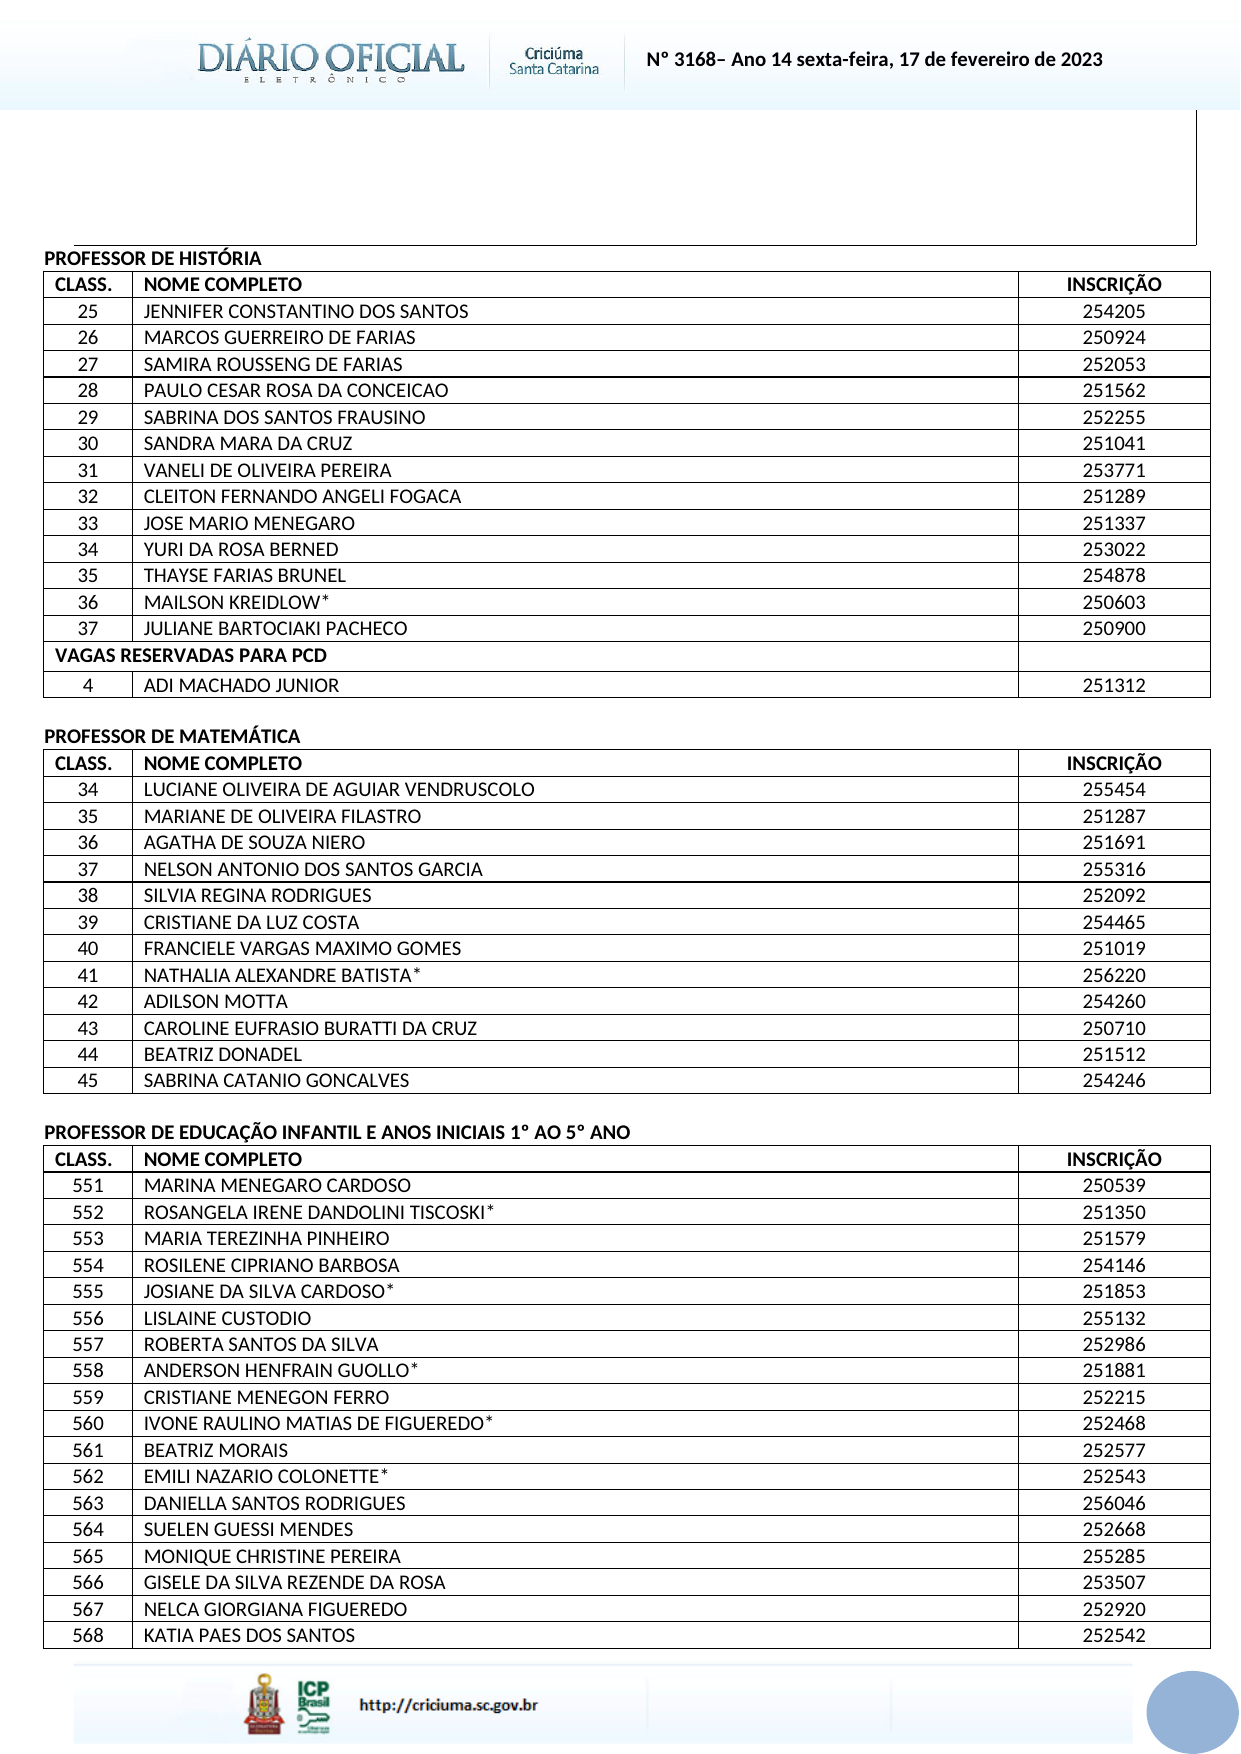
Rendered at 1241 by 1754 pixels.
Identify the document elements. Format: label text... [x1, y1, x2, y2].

table_cell VAGAS RESERVADAS PARA PCD [44, 642, 1018, 671]
table_cell 558 [44, 1358, 132, 1383]
table_cell 42 [44, 988, 132, 1014]
table_cell 255454 [1019, 777, 1210, 802]
table_cell 552 [44, 1199, 132, 1224]
table_cell 37 [44, 856, 132, 881]
text PROFESSOR DE EDUCAÇÃO INFANTIL E ANOS INICIAIS 1º AO 5º ANO [44, 1119, 1196, 1145]
table_cell BEATRIZ MORAIS [133, 1437, 1018, 1462]
table_cell SILVIA REGINA RODRIGUES [133, 883, 1018, 908]
table_cell CRISTIANE MENEGON FERRO [133, 1384, 1018, 1409]
table_cell GISELE DA SILVA REZENDE DA ROSA [133, 1569, 1018, 1595]
table_cell 39 [44, 909, 132, 934]
table_cell 31 [44, 457, 132, 482]
text PROFESSOR DE HISTÓRIA [44, 245, 1196, 271]
table_header NOME COMPLETO [133, 272, 1018, 297]
table_cell 41 [44, 962, 132, 987]
table_header NOME COMPLETO [133, 1146, 1018, 1171]
table_cell 250710 [1019, 1015, 1210, 1040]
table_cell 34 [44, 777, 132, 802]
table_cell 561 [44, 1437, 132, 1462]
table_cell 33 [44, 510, 132, 535]
table_cell 565 [44, 1543, 132, 1568]
table_cell 563 [44, 1490, 132, 1515]
table_cell LISLAINE CUSTODIO [133, 1305, 1018, 1330]
table_header INSCRIÇÃO [1019, 750, 1210, 776]
table_cell MONIQUE CHRISTINE PEREIRA [133, 1543, 1018, 1568]
table_cell SABRINA CATANIO GONCALVES [133, 1068, 1018, 1093]
table_cell MARCOS GUERREIRO DE FARIAS [133, 325, 1018, 350]
table_cell 555 [44, 1278, 132, 1304]
table_cell VANELI DE OLIVEIRA PEREIRA [133, 457, 1018, 482]
table_cell 251853 [1019, 1278, 1210, 1304]
table_cell BEATRIZ DONADEL [133, 1041, 1018, 1067]
table_cell 251312 [1019, 672, 1210, 697]
table_cell CRISTIANE DA LUZ COSTA [133, 909, 1018, 934]
table_cell MARIANE DE OLIVEIRA FILASTRO [133, 803, 1018, 828]
table_cell 27 [44, 351, 132, 376]
table_cell 26 [44, 325, 132, 350]
table_cell ADI MACHADO JUNIOR [133, 672, 1018, 697]
table_cell 28 [44, 378, 132, 403]
table_cell 251041 [1019, 430, 1210, 456]
table_cell JULIANE BARTOCIAKI PACHECO [133, 616, 1018, 641]
table_cell NELSON ANTONIO DOS SANTOS GARCIA [133, 856, 1018, 881]
table_cell 36 [44, 830, 132, 855]
table_cell 251350 [1019, 1199, 1210, 1224]
table_cell 43 [44, 1015, 132, 1040]
table_cell 256046 [1019, 1490, 1210, 1515]
table_cell SUELEN GUESSI MENDES [133, 1516, 1018, 1542]
table_cell 255285 [1019, 1543, 1210, 1568]
table_cell 255132 [1019, 1305, 1210, 1330]
table_cell 30 [44, 430, 132, 456]
table_cell 252986 [1019, 1331, 1210, 1357]
table_cell 251562 [1019, 378, 1210, 403]
table_cell 567 [44, 1596, 132, 1621]
table_cell 251881 [1019, 1358, 1210, 1383]
table_header CLASS. [44, 272, 132, 297]
table_cell 256220 [1019, 962, 1210, 987]
table_header CLASS. [44, 750, 132, 776]
table_cell 559 [44, 1384, 132, 1409]
table_cell ROBERTA SANTOS DA SILVA [133, 1331, 1018, 1357]
table_cell MARIA TEREZINHA PINHEIRO [133, 1225, 1018, 1251]
table_cell KATIA PAES DOS SANTOS [133, 1622, 1018, 1648]
table_header INSCRIÇÃO [1019, 1146, 1210, 1171]
table_cell THAYSE FARIAS BRUNEL [133, 563, 1018, 588]
table_cell JOSIANE DA SILVA CARDOSO* [133, 1278, 1018, 1304]
table_cell DANIELLA SANTOS RODRIGUES [133, 1490, 1018, 1515]
table_cell 564 [44, 1516, 132, 1542]
table_cell 252543 [1019, 1464, 1210, 1489]
table_cell 560 [44, 1411, 132, 1436]
table_cell 251019 [1019, 935, 1210, 961]
table_cell 252255 [1019, 404, 1210, 429]
table_cell 254260 [1019, 988, 1210, 1014]
table_cell 250603 [1019, 589, 1210, 614]
table_header NOME COMPLETO [133, 750, 1018, 776]
table_cell 252920 [1019, 1596, 1210, 1621]
table_cell LUCIANE OLIVEIRA DE AGUIAR VENDRUSCOLO [133, 777, 1018, 802]
table_cell [1019, 642, 1210, 671]
table_cell 254146 [1019, 1252, 1210, 1277]
table_cell 251691 [1019, 830, 1210, 855]
table_cell 37 [44, 616, 132, 641]
table_cell 254465 [1019, 909, 1210, 934]
table_cell 251512 [1019, 1041, 1210, 1067]
table_cell 250924 [1019, 325, 1210, 350]
table_cell NELCA GIORGIANA FIGUEREDO [133, 1596, 1018, 1621]
table_cell 252092 [1019, 883, 1210, 908]
table_cell 252468 [1019, 1411, 1210, 1436]
table_cell 252053 [1019, 351, 1210, 376]
table_cell 253771 [1019, 457, 1210, 482]
table_cell 250900 [1019, 616, 1210, 641]
table_cell ROSANGELA IRENE DANDOLINI TISCOSKI* [133, 1199, 1018, 1224]
table_cell 253022 [1019, 536, 1210, 562]
table_cell JENNIFER CONSTANTINO DOS SANTOS [133, 298, 1018, 323]
table_cell 252542 [1019, 1622, 1210, 1648]
table_cell NATHALIA ALEXANDRE BATISTA* [133, 962, 1018, 987]
table_cell FRANCIELE VARGAS MAXIMO GOMES [133, 935, 1018, 961]
table_cell CAROLINE EUFRASIO BURATTI DA CRUZ [133, 1015, 1018, 1040]
table_cell 251287 [1019, 803, 1210, 828]
table_cell 251579 [1019, 1225, 1210, 1251]
table_cell CLEITON FERNANDO ANGELI FOGACA [133, 483, 1018, 509]
table_cell PAULO CESAR ROSA DA CONCEICAO [133, 378, 1018, 403]
table_cell 45 [44, 1068, 132, 1093]
table_cell 252668 [1019, 1516, 1210, 1542]
table_cell 254205 [1019, 298, 1210, 323]
table_cell 554 [44, 1252, 132, 1277]
table_cell 562 [44, 1464, 132, 1489]
table_cell ROSILENE CIPRIANO BARBOSA [133, 1252, 1018, 1277]
table_cell 255316 [1019, 856, 1210, 881]
table_cell 251289 [1019, 483, 1210, 509]
table_cell MARINA MENEGARO CARDOSO [133, 1173, 1018, 1198]
table_cell 251337 [1019, 510, 1210, 535]
table_cell 254878 [1019, 563, 1210, 588]
table_cell SAMIRA ROUSSENG DE FARIAS [133, 351, 1018, 376]
table_cell AGATHA DE SOUZA NIERO [133, 830, 1018, 855]
table_cell JOSE MARIO MENEGARO [133, 510, 1018, 535]
table_cell 32 [44, 483, 132, 509]
table_cell 38 [44, 883, 132, 908]
table_header CLASS. [44, 1146, 132, 1171]
table_header INSCRIÇÃO [1019, 272, 1210, 297]
table_cell 4 [44, 672, 132, 697]
table_cell 44 [44, 1041, 132, 1067]
table_cell MAILSON KREIDLOW* [133, 589, 1018, 614]
table_cell 556 [44, 1305, 132, 1330]
table_cell 568 [44, 1622, 132, 1648]
table_cell ADILSON MOTTA [133, 988, 1018, 1014]
table_cell 566 [44, 1569, 132, 1595]
table_cell 250539 [1019, 1173, 1210, 1198]
table_cell IVONE RAULINO MATIAS DE FIGUEREDO* [133, 1411, 1018, 1436]
table_cell 40 [44, 935, 132, 961]
table_cell EMILI NAZARIO COLONETTE* [133, 1464, 1018, 1489]
table_cell 557 [44, 1331, 132, 1357]
text PROFESSOR DE MATEMÁTICA [44, 724, 1196, 749]
table_cell 553 [44, 1225, 132, 1251]
table_cell 254246 [1019, 1068, 1210, 1093]
table_cell 25 [44, 298, 132, 323]
table_cell 34 [44, 536, 132, 562]
table_cell ANDERSON HENFRAIN GUOLLO* [133, 1358, 1018, 1383]
table_cell 253507 [1019, 1569, 1210, 1595]
table_cell 35 [44, 563, 132, 588]
table_cell 36 [44, 589, 132, 614]
table_cell 252577 [1019, 1437, 1210, 1462]
table_cell SABRINA DOS SANTOS FRAUSINO [133, 404, 1018, 429]
table_cell YURI DA ROSA BERNED [133, 536, 1018, 562]
table_cell 29 [44, 404, 132, 429]
table_cell 551 [44, 1173, 132, 1198]
table_cell 252215 [1019, 1384, 1210, 1409]
table_cell SANDRA MARA DA CRUZ [133, 430, 1018, 456]
table_cell 35 [44, 803, 132, 828]
